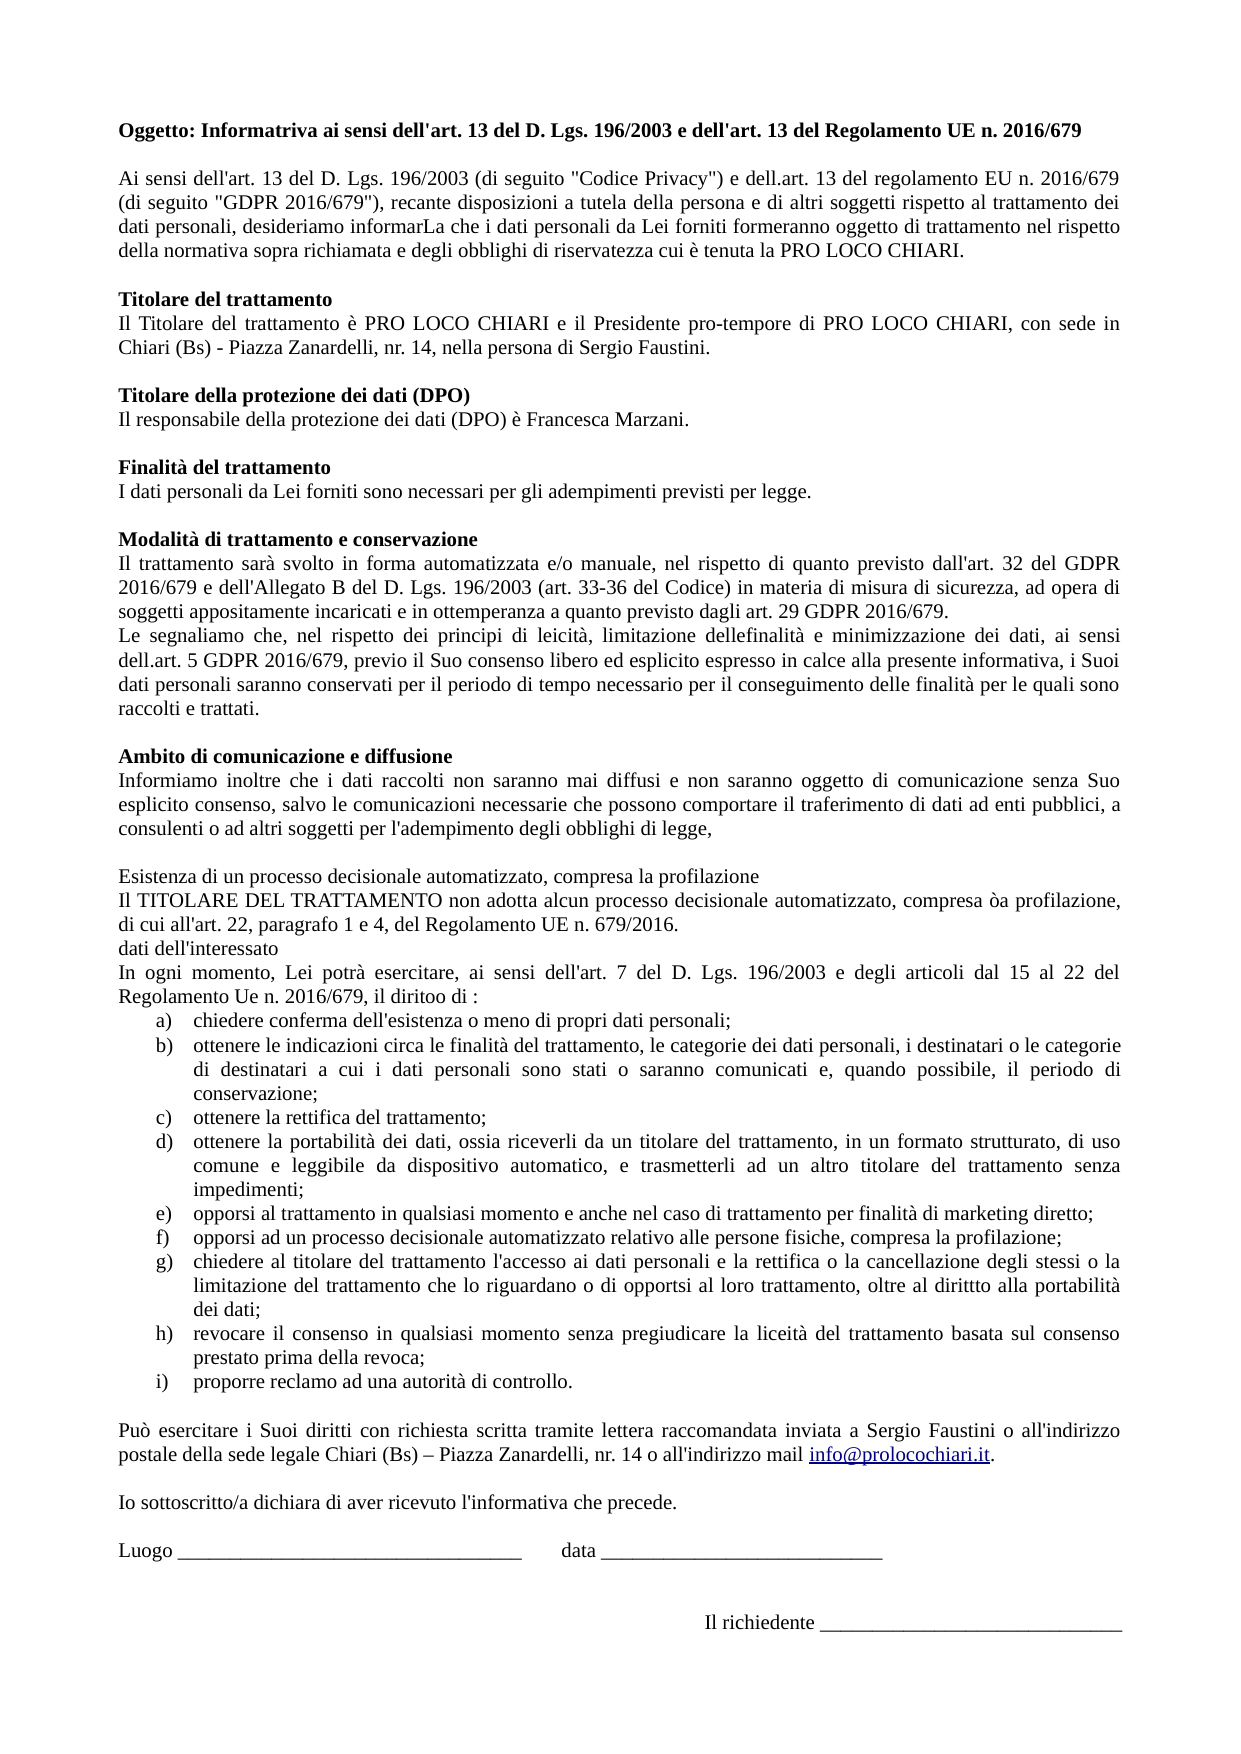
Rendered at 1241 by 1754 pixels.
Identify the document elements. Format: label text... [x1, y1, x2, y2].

list opporsi ad un processo decisionale automatizzato relativo alle persone fisiche, compresa la profilazione; [156, 1225, 1122, 1249]
list proporre reclamo ad una autorità di controllo. [156, 1369, 1122, 1393]
text Il responsabile della protezione dei dati (DPO) è Francesca Marzani. [118, 407, 1122, 431]
text Luogo _________________________________ data ___________________________ [118, 1538, 1122, 1562]
list ottenere le indicazioni circa le finalità del trattamento, le categorie dei dati personali, i destinatari o le categorie di destinatari a cui i dati personali sono stati o saranno comunicati e, quando possibile, il periodo di conservazione; [156, 1032, 1122, 1105]
text Titolare della protezione dei dati (DPO) [118, 383, 1122, 407]
text Esistenza di un processo decisionale automatizzato, compresa la profilazione [118, 864, 1122, 888]
text dati dell'interessato [118, 936, 1122, 960]
text Il TITOLARE DEL TRATTAMENTO non adotta alcun processo decisionale automatizzato, compresa òa profilazione, di cui all'art. 22, paragrafo 1 e 4, del Regolamento UE n. 679/2016. [118, 888, 1122, 936]
text Può esercitare i Suoi diritti con richiesta scritta tramite lettera raccomandata inviata a Sergio Faustini o all'indirizzo postale della sede legale Chiari (Bs) – Piazza Zanardelli, nr. 14 o all'indirizzo mail info@prolocochiari.it. [118, 1417, 1122, 1466]
list chiedere al titolare del trattamento l'accesso ai dati personali e la rettifica o la cancellazione degli stessi o la limitazione del trattamento che lo riguardano o di opportsi al loro trattamento, oltre al dirittto alla portabilità dei dati; [156, 1249, 1122, 1321]
text Ai sensi dell'art. 13 del D. Lgs. 196/2003 (di seguito "Codice Privacy") e dell.art. 13 del regolamento EU n. 2016/679 (di seguito "GDPR 2016/679"), recante disposizioni a tutela della persona e di altri soggetti rispetto al trattamento dei dati personali, desideriamo informarLa che i dati personali da Lei forniti formeranno oggetto di trattamento nel rispetto della normativa sopra richiamata e degli obblighi di riservatezza cui è tenuta la PRO LOCO CHIARI. [118, 166, 1122, 262]
text I dati personali da Lei forniti sono necessari per gli adempimenti previsti per legge. [118, 479, 1122, 503]
list chiedere conferma dell'esistenza o meno di propri dati personali; [156, 1008, 1122, 1032]
text Oggetto: Informatriva ai sensi dell'art. 13 del D. Lgs. 196/2003 e dell'art. 13 del Regolamento UE n. 2016/679 [118, 118, 1122, 142]
text Finalità del trattamento [118, 455, 1122, 479]
text Titolare del trattamento [118, 287, 1122, 311]
list revocare il consenso in qualsiasi momento senza pregiudicare la liceità del trattamento basata sul consenso prestato prima della revoca; [156, 1321, 1122, 1369]
text Informiamo inoltre che i dati raccolti non saranno mai diffusi e non saranno oggetto di comunicazione senza Suo esplicito consenso, salvo le comunicazioni necessarie che possono comportare il traferimento di dati ad enti pubblici, a consulenti o ad altri soggetti per l'adempimento degli obblighi di legge, [118, 768, 1122, 840]
text Il richiedente _____________________________ [118, 1610, 1122, 1634]
list ottenere la portabilità dei dati, ossia riceverli da un titolare del trattamento, in un formato strutturato, di uso comune e leggibile da dispositivo automatico, e trasmetterli ad un altro titolare del trattamento senza impedimenti; [156, 1129, 1122, 1201]
list opporsi al trattamento in qualsiasi momento e anche nel caso di trattamento per finalità di marketing diretto; [156, 1201, 1122, 1225]
text Il trattamento sarà svolto in forma automatizzata e/o manuale, nel rispetto di quanto previsto dall'art. 32 del GDPR 2016/679 e dell'Allegato B del D. Lgs. 196/2003 (art. 33-36 del Codice) in materia di misura di sicurezza, ad opera di soggetti appositamente incaricati e in ottemperanza a quanto previsto dagli art. 29 GDPR 2016/679. [118, 551, 1122, 623]
text Il Titolare del trattamento è PRO LOCO CHIARI e il Presidente pro-tempore di PRO LOCO CHIARI, con sede in Chiari (Bs) - Piazza Zanardelli, nr. 14, nella persona di Sergio Faustini. [118, 311, 1122, 359]
text In ogni momento, Lei potrà esercitare, ai sensi dell'art. 7 del D. Lgs. 196/2003 e degli articoli dal 15 al 22 del Regolamento Ue n. 2016/679, il diritoo di : [118, 960, 1122, 1008]
text Io sottoscritto/a dichiara di aver ricevuto l'informativa che precede. [118, 1490, 1122, 1514]
text Le segnaliamo che, nel rispetto dei principi di leicità, limitazione dellefinalità e minimizzazione dei dati, ai sensi dell.art. 5 GDPR 2016/679, previo il Suo consenso libero ed esplicito espresso in calce alla presente informativa, i Suoi dati personali saranno conservati per il periodo di tempo necessario per il conseguimento delle finalità per le quali sono raccolti e trattati. [118, 623, 1122, 720]
list ottenere la rettifica del trattamento; [156, 1105, 1122, 1129]
text Modalità di trattamento e conservazione [118, 527, 1122, 551]
text Ambito di comunicazione e diffusione [118, 744, 1122, 768]
